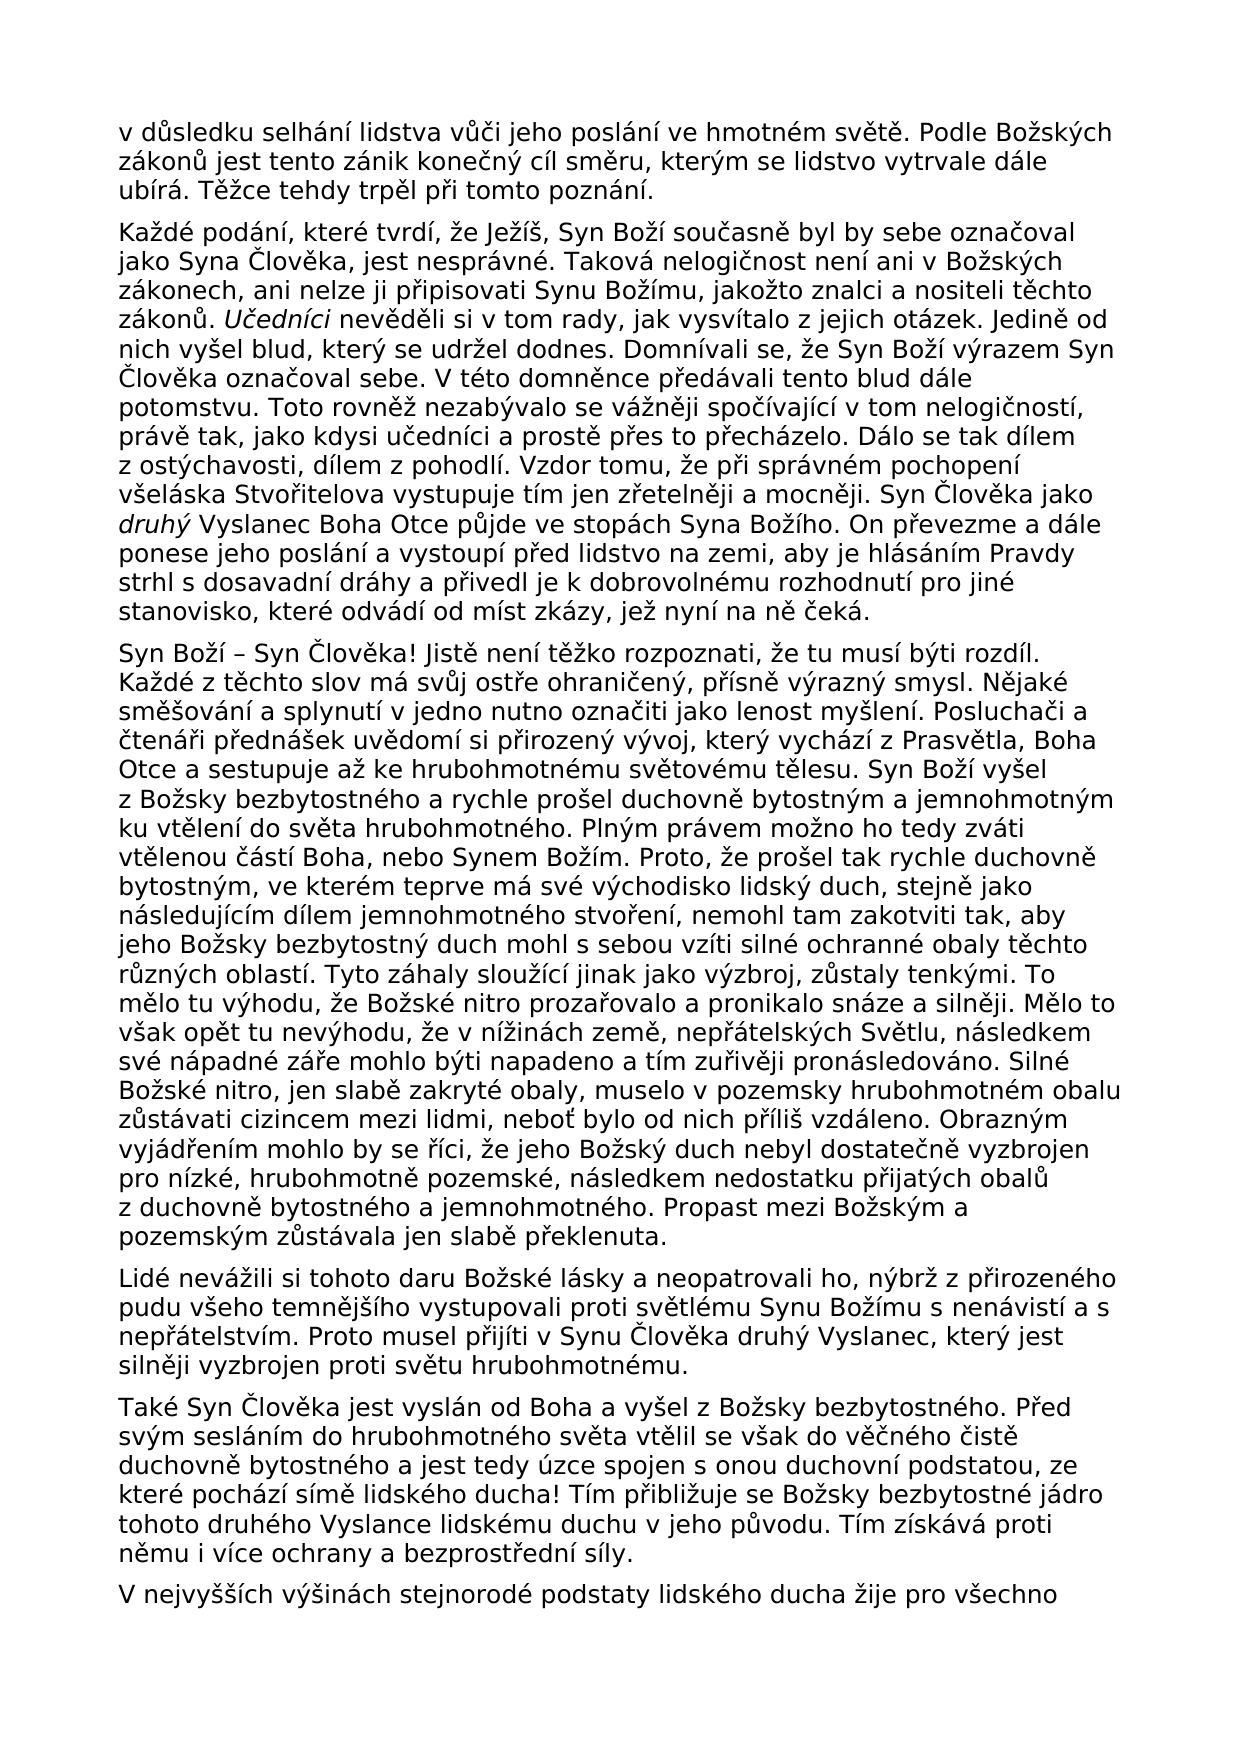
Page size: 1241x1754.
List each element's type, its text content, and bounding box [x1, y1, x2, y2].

text Lidé nevážili si tohoto daru Božské lásky a neopatrovali ho, nýbrž z přirozeného pudu všeho temnějšího vystupovali proti světlému Synu Božímu s nenávistí a s nepřátelstvím. Proto musel přijíti v Synu Člověka druhý Vyslanec, který jest silněji vyzbrojen proti světu hrubohmotnému. [118, 1264, 1122, 1381]
text Každé podání, které tvrdí, že Ježíš, Syn Boží současně byl by sebe označoval jako Syna Člověka, jest nesprávné. Taková nelogičnost není ani v Božských zákonech, ani nelze ji připisovati Synu Božímu, jakožto znalci a nositeli těchto zákonů. Učedníci nevěděli si v tom rady, jak vysvítalo z jejich otázek. Jedině od nich vyšel blud, který se udržel dodnes. Domnívali se, že Syn Boží výrazem Syn Člověka označoval sebe. V této domněnce předávali tento blud dále potomstvu. Toto rovněž nezabývalo se vážněji spočívající v tom nelogičností, právě tak, jako kdysi učedníci a prostě přes to přecházelo. Dálo se tak dílem z ostýchavosti, dílem z pohodlí. Vzdor tomu, že při správném pochopení všeláska Stvořitelova vystupuje tím jen zřetelněji a mocněji. Syn Člověka jako druhý Vyslanec Boha Otce půjde ve stopách Syna Božího. On převezme a dále ponese jeho poslání a vystoupí před lidstvo na zemi, aby je hlásáním Pravdy strhl s dosavadní dráhy a přivedl je k dobrovolnému rozhodnutí pro jiné stanovisko, které odvádí od míst zkázy, jež nyní na ně čeká. [118, 218, 1122, 626]
text V nejvyšších výšinách stejnorodé podstaty lidského ducha žije pro všechno [118, 1581, 1122, 1610]
text Také Syn Člověka jest vyslán od Boha a vyšel z Božsky bezbytostného. Před svým sesláním do hrubohmotného světa vtělil se však do věčného čistě duchovně bytostného a jest tedy úzce spojen s onou duchovní podstatou, ze které pochází símě lidského ducha! Tím přibližuje se Božsky bezbytostné jádro tohoto druhého Vyslance lidskému duchu v jeho původu. Tím získává proti němu i více ochrany a bezprostřední síly. [118, 1393, 1122, 1568]
text Syn Boží – Syn Člověka! Jistě není těžko rozpoznati, že tu musí býti rozdíl. Každé z těchto slov má svůj ostře ohraničený, přísně výrazný smysl. Nějaké směšování a splynutí v jedno nutno označiti jako lenost myšlení. Posluchači a čtenáři přednášek uvědomí si přirozený vývoj, který vychází z Prasvětla, Boha Otce a sestupuje až ke hrubohmotnému světovému tělesu. Syn Boží vyšel z Božsky bezbytostného a rychle prošel duchovně bytostným a jemnohmotným ku vtělení do světa hrubohmotného. Plným právem možno ho tedy zváti vtělenou částí Boha, nebo Synem Božím. Proto, že prošel tak rychle duchovně bytostným, ve kterém teprve má své východisko lidský duch, stejně jako následujícím dílem jemnohmotného stvoření, nemohl tam zakotviti tak, aby jeho Božsky bezbytostný duch mohl s sebou vzíti silné ochranné obaly těchto různých oblastí. Tyto záhaly sloužící jinak jako výzbroj, zůstaly tenkými. To mělo tu výhodu, že Božské nitro prozařovalo a pronikalo snáze a silněji. Mělo to však opět tu nevýhodu, že v nížinách země, nepřátelských Světlu, následkem své nápadné záře mohlo býti napadeno a tím zuřivěji pronásledováno. Silné Božské nitro, jen slabě zakryté obaly, muselo v pozemsky hrubohmotném obalu zůstávati cizincem mezi lidmi, neboť bylo od nich příliš vzdáleno. Obrazným vyjádřením mohlo by se říci, že jeho Božský duch nebyl dostatečně vyzbrojen pro nízké, hrubohmotně pozemské, následkem nedostatku přijatých obalů z duchovně bytostného a jemnohmotného. Propast mezi Božským a pozemským zůstávala jen slabě překlenuta. [118, 639, 1122, 1251]
text v důsledku selhání lidstva vůči jeho poslání ve hmotném světě. Podle Božských zákonů jest tento zánik konečný cíl směru, kterým se lidstvo vytrvale dále ubírá. Těžce tehdy trpěl při tomto poznání. [118, 118, 1122, 206]
